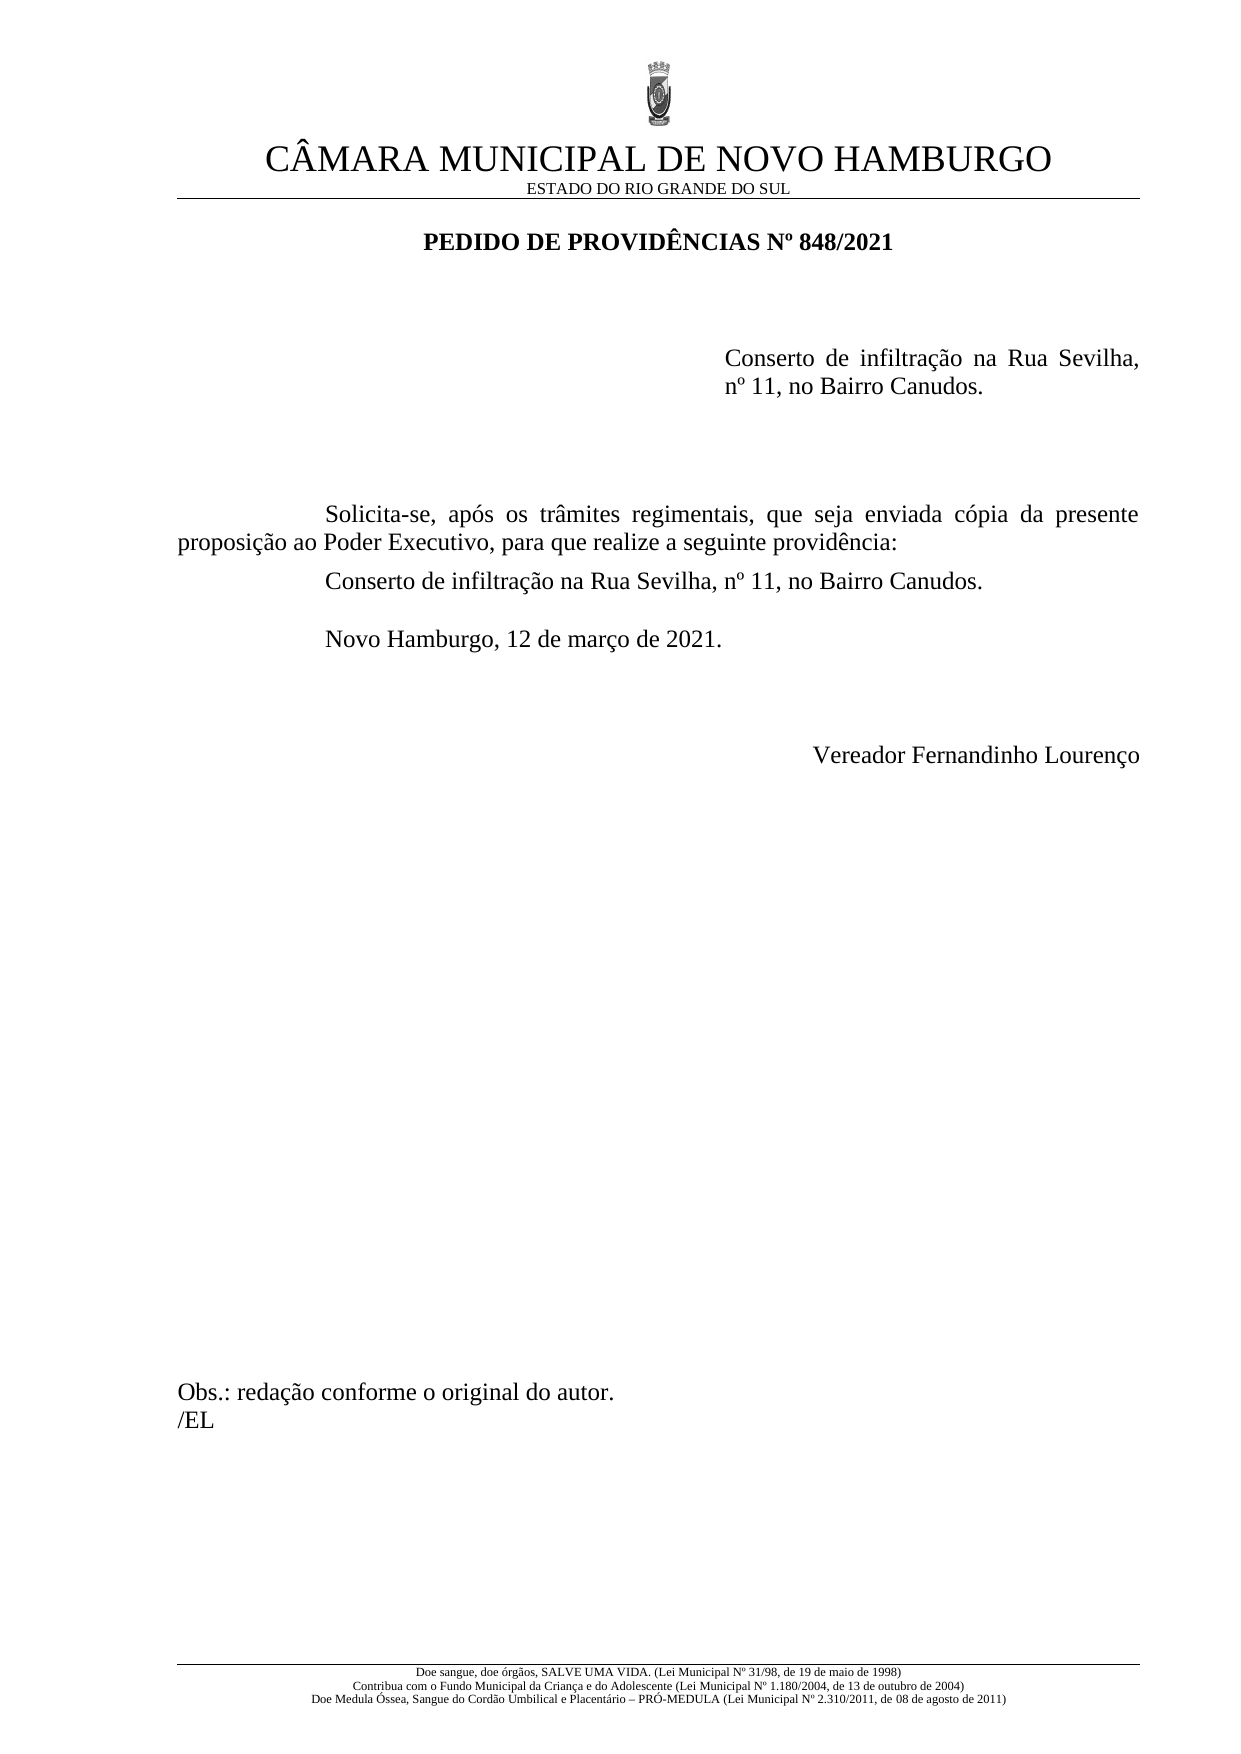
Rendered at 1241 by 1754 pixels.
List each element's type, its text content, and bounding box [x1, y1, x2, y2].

text Vereador Fernandinho Lourenço [649, 741, 1140, 769]
list Conserto de infiltração na Rua Sevilha, nº 11, no Bairro Canudos. [687, 344, 1140, 400]
text /EL [177, 1406, 1140, 1434]
text Novo Hamburgo, 12 de março de 2021. [177, 625, 1140, 652]
text Obs.: redação conforme o original do autor. [177, 1378, 1140, 1406]
text PEDIDO DE PROVIDÊNCIAS Nº 848/2021 [177, 228, 1140, 256]
text Conserto de infiltração na Rua Sevilha, nº 11, no Bairro Canudos. [177, 567, 1140, 595]
text Solicita-se, após os trâmites regimentais, que seja enviada cópia da presente proposição ao Poder Executivo, para que realize a seguinte providência: [177, 500, 1140, 556]
